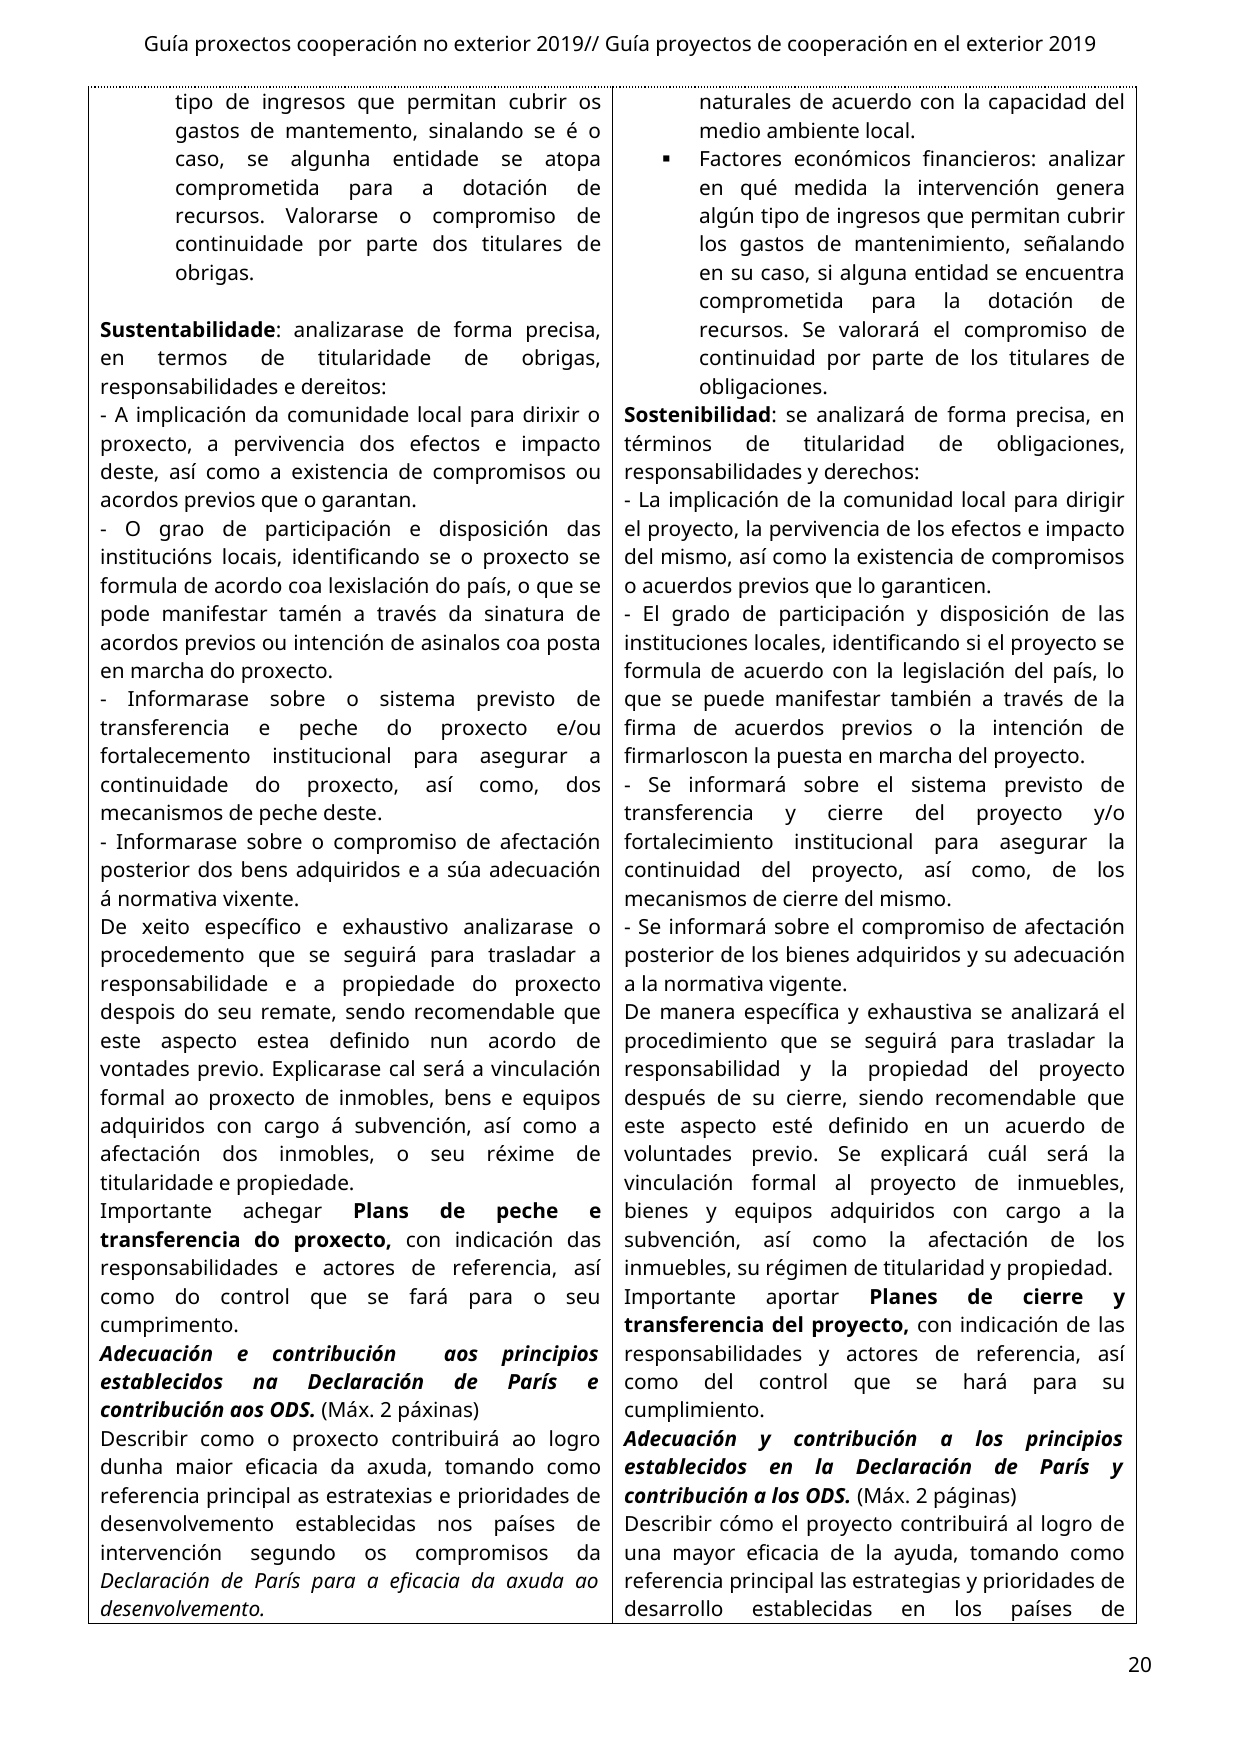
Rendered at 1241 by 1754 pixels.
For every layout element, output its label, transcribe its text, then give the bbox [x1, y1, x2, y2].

table_cell tipo de ingresos que permitan cubrir os gastos de mantemento, sinalando se é o caso, se algunha entidade se atopa comprometida para a dotación de recursos. Valorarse o compromiso de continuidade por parte dos titulares de obrigas. Sustentabilidade: analizarase de forma precisa, en termos de titularidade de obrigas, responsabilidades e dereitos: - A implicación da comunidade local para dirixir o proxecto, a pervivencia dos efectos e impacto deste, así como a existencia de compromisos ou acordos previos que o garantan. - O grao de participación e disposición das institucións locais, identificando se o proxecto se formula de acordo coa lexislación do país, o que se pode manifestar tamén a través da sinatura de acordos previos ou intención de asinalos coa posta en marcha do proxecto. - Informarase sobre o sistema previsto de transferencia e peche do proxecto e/ou fortalecemento institucional para asegurar a continuidade do proxecto, así como, dos mecanismos de peche deste. - Informarase sobre o compromiso de afectación posterior dos bens adquiridos e a súa adecuación á normativa vixente. De xeito específico e exhaustivo analizarase o procedemento que se seguirá para trasladar a responsabilidade e a propiedade do proxecto despois do seu remate, sendo recomendable que este aspecto estea definido nun acordo de vontades previo. Explicarase cal será a vinculación formal ao proxecto de inmobles, bens e equipos adquiridos con cargo á subvención, así como a afectación dos inmobles, o seu réxime de titularidade e propiedade. Importante achegar Plans de peche e transferencia do proxecto, con indicación das responsabilidades e actores de referencia, así como do control que se fará para o seu cumprimento. Adecuación e contribución aos principios establecidos na Declaración de París e contribución aos ODS. (Máx. 2 páxinas) Describir como o proxecto contribuirá ao logro dunha maior eficacia da axuda, tomando como referencia principal as estratexias e prioridades de desenvolvemento establecidas nos países de intervención segundo os compromisos da Declaración de París para a eficacia da axuda ao desenvolvemento. [89, 86, 612, 1623]
table_cell naturales de acuerdo con la capacidad del medio ambiente local. Factores económicos financieros: analizar en qué medida la intervención genera algún tipo de ingresos que permitan cubrir los gastos de mantenimiento, señalando en su caso, si alguna entidad se encuentra comprometida para la dotación de recursos. Se valorará el compromiso de continuidad por parte de los titulares de obligaciones. Sostenibilidad: se analizará de forma precisa, en términos de titularidad de obligaciones, responsabilidades y derechos: - La implicación de la comunidad local para dirigir el proyecto, la pervivencia de los efectos e impacto del mismo, así como la existencia de compromisos o acuerdos previos que lo garanticen. - El grado de participación y disposición de las instituciones locales, identificando si el proyecto se formula de acuerdo con la legislación del país, lo que se puede manifestar también a través de la firma de acuerdos previos o la intención de firmarloscon la puesta en marcha del proyecto. - Se informará sobre el sistema previsto de transferencia y cierre del proyecto y/o fortalecimiento institucional para asegurar la continuidad del proyecto, así como, de los mecanismos de cierre del mismo. - Se informará sobre el compromiso de afectación posterior de los bienes adquiridos y su adecuación a la normativa vigente. De manera específica y exhaustiva se analizará el procedimiento que se seguirá para trasladar la responsabilidad y la propiedad del proyecto después de su cierre, siendo recomendable que este aspecto esté definido en un acuerdo de voluntades previo. Se explicará cuál será la vinculación formal al proyecto de inmuebles, bienes y equipos adquiridos con cargo a la subvención, así como la afectación de los inmuebles, su régimen de titularidad y propiedad. Importante aportar Planes de cierre y transferencia del proyecto, con indicación de las responsabilidades y actores de referencia, así como del control que se hará para su cumplimiento. Adecuación y contribución a los principios establecidos en la Declaración de París y contribución a los ODS. (Máx. 2 páginas) Describir cómo el proyecto contribuirá al logro de una mayor eficacia de la ayuda, tomando como referencia principal las estrategias y prioridades de desarrollo establecidas en los países de [613, 86, 1136, 1623]
